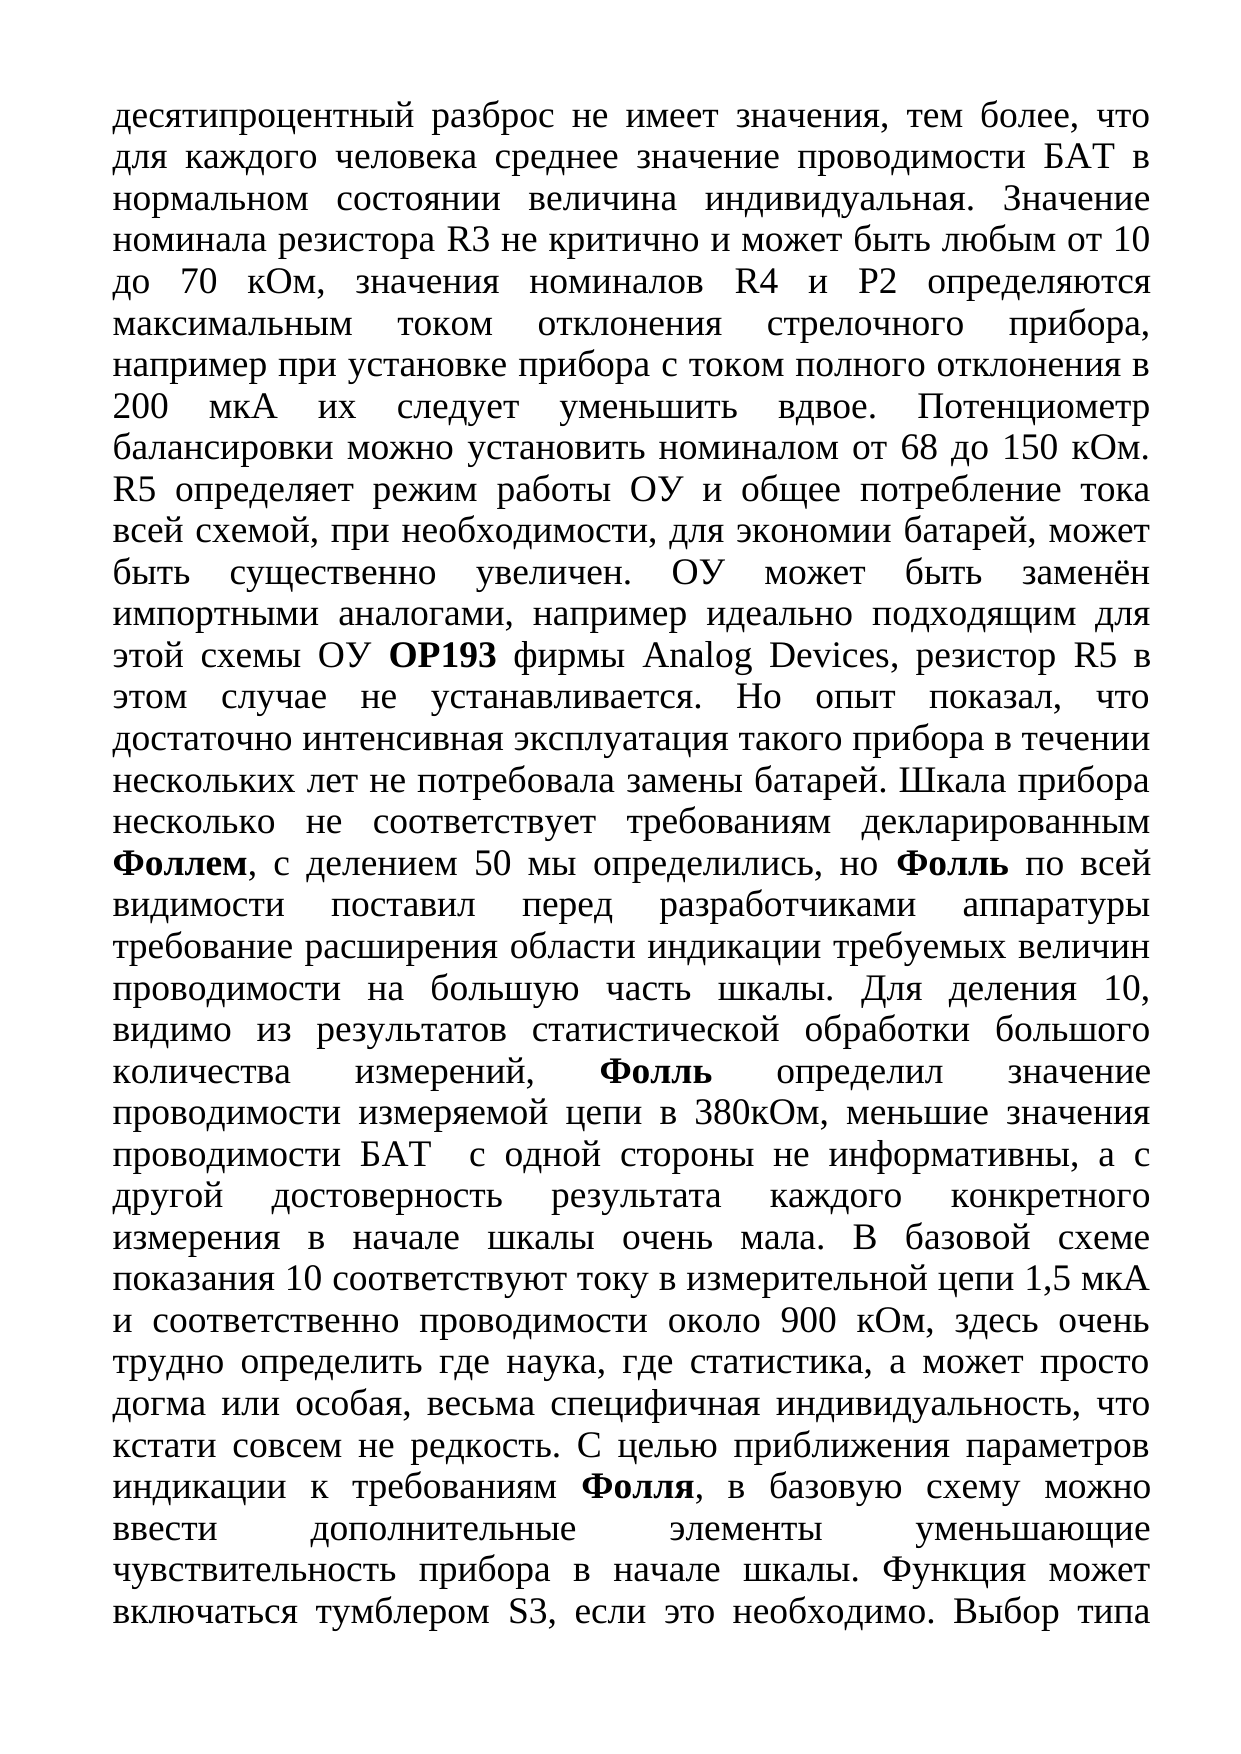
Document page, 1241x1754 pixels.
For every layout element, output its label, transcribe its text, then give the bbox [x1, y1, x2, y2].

text десятипроцентный разброс не имеет значения, тем более, что для каждого человека среднее значение проводимости БАТ в нормальном состоянии величина индивидуальная. Значение номинала резистора R3 не критично и может быть любым от 10 до 70 кОм, значения номиналов R4 и P2 определяются максимальным током отклонения стрелочного прибора, например при установке прибора с током полного отклонения в 200 мкА их следует уменьшить вдвое. Потенциометр балансировки можно установить номиналом от 68 до 150 кОм. R5 определяет режим работы ОУ и общее потребление тока всей схемой, при необходимости, для экономии батарей, может быть существенно увеличен. ОУ может быть заменён импортными аналогами, например идеально подходящим для этой схемы ОУ OP193 фирмы Analog Devices, резистор R5 в этом случае не устанавливается. Но опыт показал, что достаточно интенсивная эксплуатация такого прибора в течении нескольких лет не потребовала замены батарей. Шкала прибора несколько не соответствует требованиям декларированным Фоллем, с делением 50 мы определились, но Фолль по всей видимости поставил перед разработчиками аппаратуры требование расширения области индикации требуемых величин проводимости на большую часть шкалы. Для деления 10, видимо из результатов статистической обработки большого количества измерений, Фолль определил значение проводимости измеряемой цепи в 380кОм, меньшие значения проводимости БАТ с одной стороны не информативны, а с другой достоверность результата каждого конкретного измерения в начале шкалы очень мала. В базовой схеме показания 10 соответствуют току в измерительной цепи 1,5 мкА и соответственно проводимости около 900 кОм, здесь очень трудно определить где наука, где статистика, а может просто догма или особая, весьма специфичная индивидуальность, что кстати совсем не редкость. С целью приближения параметров индикации к требованиям Фолля, в базовую схему можно ввести дополнительные элементы уменьшающие чувствительность прибора в начале шкалы. Функция может включаться тумблером S3, если это необходимо. Выбор типа [112, 94, 1152, 1631]
